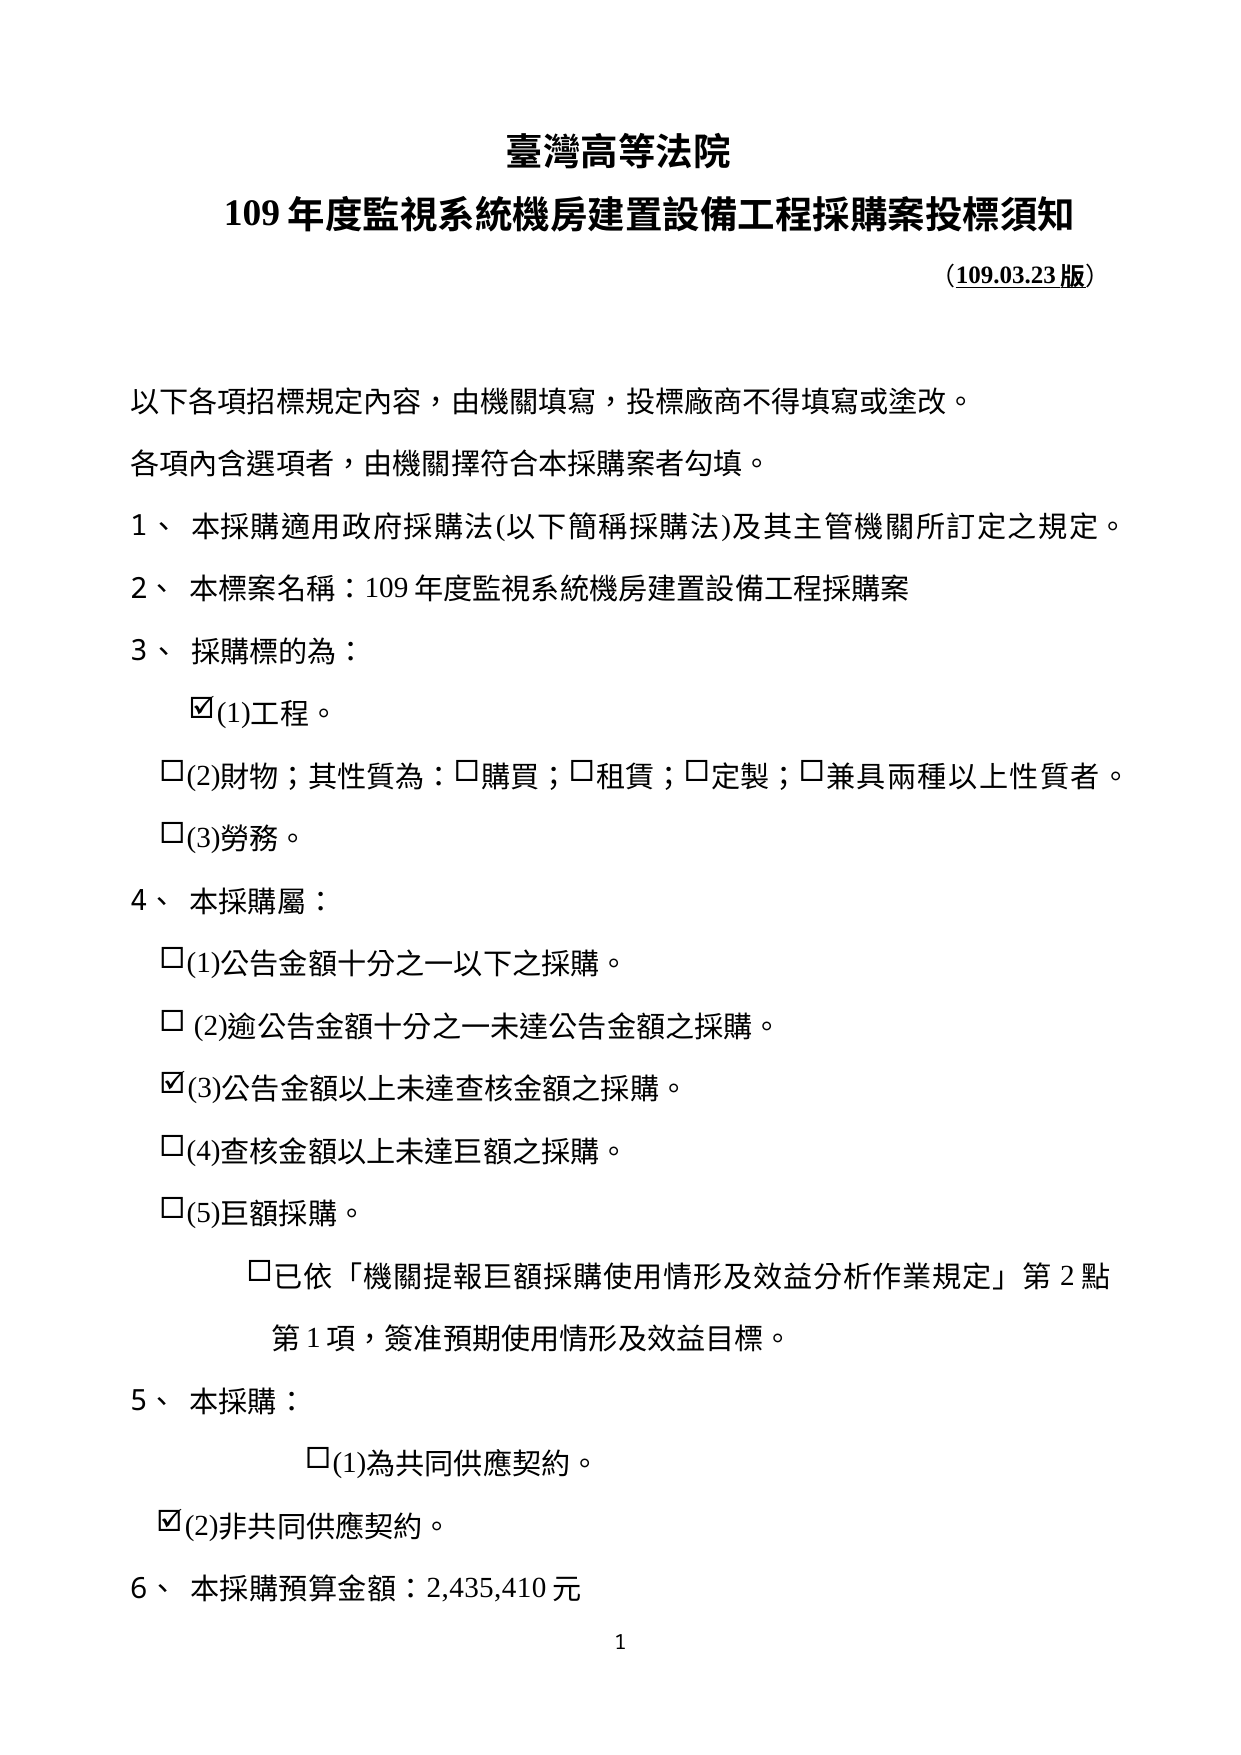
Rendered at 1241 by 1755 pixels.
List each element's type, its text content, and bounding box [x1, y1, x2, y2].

text þ(2)非共同供應契約。 [130, 1483, 1110, 1545]
list 本採購： [130, 1358, 1110, 1420]
text 以下各項招標規定內容，由機關填寫，投標廠商不得填寫或塗改。 [130, 358, 1110, 420]
text (2)財物；其性質為：購買；租賃；定製；兼具兩種以上性質者。 [130, 733, 1110, 795]
text （109.03.23版） [130, 233, 1110, 295]
list 本採購屬： [130, 858, 1110, 920]
text þ(3)公告金額以上未達查核金額之採購。 [130, 1045, 1110, 1108]
list 本標案名稱：109年度監視系統機房建置設備工程採購案 [130, 545, 1110, 608]
list 本採購預算金額：2,435,410元 [130, 1545, 1110, 1608]
text 109年度監視系統機房建置設備工程採購案投標須知 [130, 170, 1110, 233]
list 本採購適用政府採購法(以下簡稱採購法)及其主管機關所訂定之規定。 [130, 483, 1110, 545]
text (1)公告金額十分之一以下之採購。 [130, 920, 1110, 983]
text (1)為共同供應契約。 [283, 1420, 1110, 1483]
text 已依「機關提報巨額採購使用情形及效益分析作業規定」第2點第1項，簽准預期使用情形及效益目標。 [246, 1233, 1110, 1358]
text (4)查核金額以上未達巨額之採購。 [130, 1108, 1110, 1170]
text (5)巨額採購。 [130, 1170, 1110, 1233]
list 採購標的為： [130, 608, 1110, 670]
text  (2)逾公告金額十分之一未達公告金額之採購。 [130, 983, 1110, 1045]
text (3)勞務。 [130, 795, 1110, 858]
text þ(1)工程。 [130, 670, 1110, 733]
text 各項內含選項者，由機關擇符合本採購案者勾填。 [130, 420, 1110, 483]
text 臺灣高等法院 [130, 108, 1110, 170]
